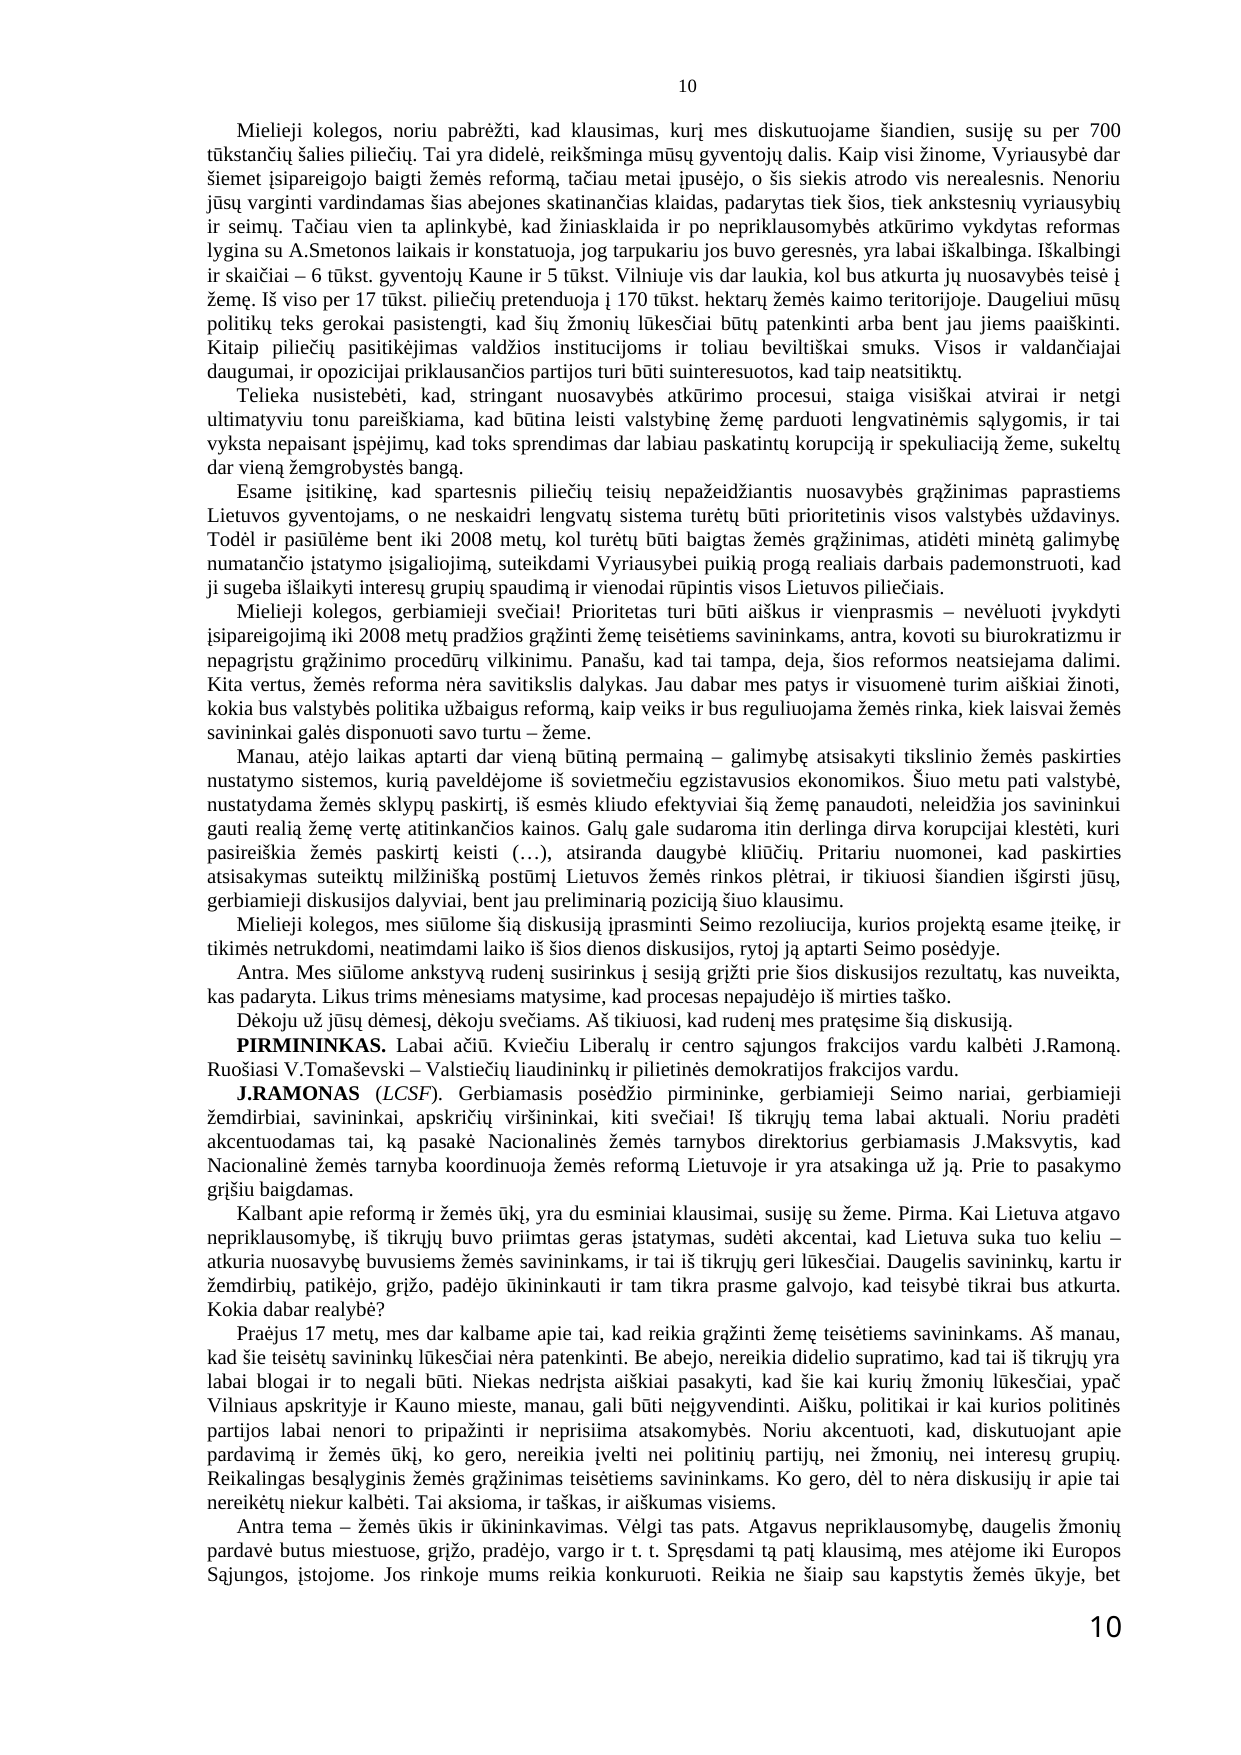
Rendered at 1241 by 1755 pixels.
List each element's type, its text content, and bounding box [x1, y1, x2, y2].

text Antra tema – žemės ūkis ir ūkininkavimas. Vėlgi tas pats. Atgavus nepriklausomybę, daugelis žmonių pardavė butus miestuose, grįžo, pradėjo, vargo ir t. t. Spręsdami tą patį klausimą, mes atėjome iki Europos Sąjungos, įstojome. Jos rinkoje mums reikia konkuruoti. Reikia ne šiaip sau kapstytis žemės ūkyje, bet [207, 1514, 1122, 1586]
text Kalbant apie reformą ir žemės ūkį, yra du esminiai klausimai, susiję su žeme. Pirma. Kai Lietuva atgavo nepriklausomybę, iš tikrųjų buvo priimtas geras įstatymas, sudėti akcentai, kad Lietuva suka tuo keliu – atkuria nuosavybę buvusiems žemės savininkams, ir tai iš tikrųjų geri lūkesčiai. Daugelis savininkų, kartu ir žemdirbių, patikėjo, grįžo, padėjo ūkininkauti ir tam tikra prasme galvojo, kad teisybė tikrai bus atkurta. Kokia dabar realybė? [207, 1201, 1122, 1321]
text J.RAMONAS (LCSF). Gerbiamasis posėdžio pirmininke, gerbiamieji Seimo nariai, gerbiamieji žemdirbiai, savininkai, apskričių viršininkai, kiti svečiai! Iš tikrųjų tema labai aktuali. Noriu pradėti akcentuodamas tai, ką pasakė Nacionalinės žemės tarnybos direktorius gerbiamasis J.Maksvytis, kad Nacionalinė žemės tarnyba koordinuoja žemės reformą Lietuvoje ir yra atsakinga už ją. Prie to pasakymo grįšiu baigdamas. [207, 1081, 1122, 1201]
text Esame įsitikinę, kad spartesnis piliečių teisių nepažeidžiantis nuosavybės grąžinimas paprastiems Lietuvos gyventojams, o ne neskaidri lengvatų sistema turėtų būti prioritetinis visos valstybės uždavinys. Todėl ir pasiūlėme bent iki 2008 metų, kol turėtų būti baigtas žemės grąžinimas, atidėti minėtą galimybę numatančio įstatymo įsigaliojimą, suteikdami Vyriausybei puikią progą realiais darbais pademonstruoti, kad ji sugeba išlaikyti interesų grupių spaudimą ir vienodai rūpintis visos Lietuvos piliečiais. [207, 479, 1122, 599]
text Mielieji kolegos, mes siūlome šią diskusiją įprasminti Seimo rezoliucija, kurios projektą esame įteikę, ir tikimės netrukdomi, neatimdami laiko iš šios dienos diskusijos, rytoj ją aptarti Seimo posėdyje. [207, 912, 1122, 960]
text Mielieji kolegos, noriu pabrėžti, kad klausimas, kurį mes diskutuojame šiandien, susiję su per 700 tūkstančių šalies piliečių. Tai yra didelė, reikšminga mūsų gyventojų dalis. Kaip visi žinome, Vyriausybė dar šiemet įsipareigojo baigti žemės reformą, tačiau metai įpusėjo, o šis siekis atrodo vis nerealesnis. Nenoriu jūsų varginti vardindamas šias abejones skatinančias klaidas, padarytas tiek šios, tiek ankstesnių vyriausybių ir seimų. Tačiau vien ta aplinkybė, kad žiniasklaida ir po nepriklausomybės atkūrimo vykdytas reformas lygina su A.Smetonos laikais ir konstatuoja, jog tarpukariu jos buvo geresnės, yra labai iškalbinga. Iškalbingi ir skaičiai – 6 tūkst. gyventojų Kaune ir 5 tūkst. Vilniuje vis dar laukia, kol bus atkurta jų nuosavybės teisė į žemę. Iš viso per 17 tūkst. piliečių pretenduoja į 170 tūkst. hektarų žemės kaimo teritorijoje. Daugeliui mūsų politikų teks gerokai pasistengti, kad šių žmonių lūkesčiai būtų patenkinti arba bent jau jiems paaiškinti. Kitaip piliečių pasitikėjimas valdžios institucijoms ir toliau beviltiškai smuks. Visos ir valdančiajai daugumai, ir opozicijai priklausančios partijos turi būti suinteresuotos, kad taip neatsitiktų. [207, 118, 1122, 383]
text Mielieji kolegos, gerbiamieji svečiai! Prioritetas turi būti aiškus ir vienprasmis – nevėluoti įvykdyti įsipareigojimą iki 2008 metų pradžios grąžinti žemę teisėtiems savininkams, antra, kovoti su biurokratizmu ir nepagrįstu grąžinimo procedūrų vilkinimu. Panašu, kad tai tampa, deja, šios reformos neatsiejama dalimi. Kita vertus, žemės reforma nėra savitikslis dalykas. Jau dabar mes patys ir visuomenė turim aiškiai žinoti, kokia bus valstybės politika užbaigus reformą, kaip veiks ir bus reguliuojama žemės rinka, kiek laisvai žemės savininkai galės disponuoti savo turtu – žeme. [207, 599, 1122, 744]
text PIRMININKAS. Labai ačiū. Kviečiu Liberalų ir centro sąjungos frakcijos vardu kalbėti J.Ramoną. Ruošiasi V.Tomaševski – Valstiečių liaudininkų ir pilietinės demokratijos frakcijos vardu. [207, 1032, 1122, 1081]
text Antra. Mes siūlome ankstyvą rudenį susirinkus į sesiją grįžti prie šios diskusijos rezultatų, kas nuveikta, kas padaryta. Likus trims mėnesiams matysime, kad procesas nepajudėjo iš mirties taško. [207, 960, 1122, 1008]
text Telieka nusistebėti, kad, stringant nuosavybės atkūrimo procesui, staiga visiškai atvirai ir netgi ultimatyviu tonu pareiškiama, kad būtina leisti valstybinę žemę parduoti lengvatinėmis sąlygomis, ir tai vyksta nepaisant įspėjimų, kad toks sprendimas dar labiau paskatintų korupciją ir spekuliaciją žeme, sukeltų dar vieną žemgrobystės bangą. [207, 383, 1122, 479]
text Manau, atėjo laikas aptarti dar vieną būtiną permainą – galimybę atsisakyti tikslinio žemės paskirties nustatymo sistemos, kurią paveldėjome iš sovietmečiu egzistavusios ekonomikos. Šiuo metu pati valstybė, nustatydama žemės sklypų paskirtį, iš esmės kliudo efektyviai šią žemę panaudoti, neleidžia jos savininkui gauti realią žemę vertę atitinkančios kainos. Galų gale sudaroma itin derlinga dirva korupcijai klestėti, kuri pasireiškia žemės paskirtį keisti (…), atsiranda daugybė kliūčių. Pritariu nuomonei, kad paskirties atsisakymas suteiktų milžinišką postūmį Lietuvos žemės rinkos plėtrai, ir tikiuosi šiandien išgirsti jūsų, gerbiamieji diskusijos dalyviai, bent jau preliminarią poziciją šiuo klausimu. [207, 744, 1122, 912]
text Dėkoju už jūsų dėmesį, dėkoju svečiams. Aš tikiuosi, kad rudenį mes pratęsime šią diskusiją. [207, 1008, 1122, 1032]
text Praėjus 17 metų, mes dar kalbame apie tai, kad reikia grąžinti žemę teisėtiems savininkams. Aš manau, kad šie teisėtų savininkų lūkesčiai nėra patenkinti. Be abejo, nereikia didelio supratimo, kad tai iš tikrųjų yra labai blogai ir to negali būti. Niekas nedrįsta aiškiai pasakyti, kad šie kai kurių žmonių lūkesčiai, ypač Vilniaus apskrityje ir Kauno mieste, manau, gali būti neįgyvendinti. Aišku, politikai ir kai kurios politinės partijos labai nenori to pripažinti ir neprisiima atsakomybės. Noriu akcentuoti, kad, diskutuojant apie pardavimą ir žemės ūkį, ko gero, nereikia įvelti nei politinių partijų, nei žmonių, nei interesų grupių. Reikalingas besąlyginis žemės grąžinimas teisėtiems savininkams. Ko gero, dėl to nėra diskusijų ir apie tai nereikėtų niekur kalbėti. Tai aksioma, ir taškas, ir aiškumas visiems. [207, 1321, 1122, 1514]
